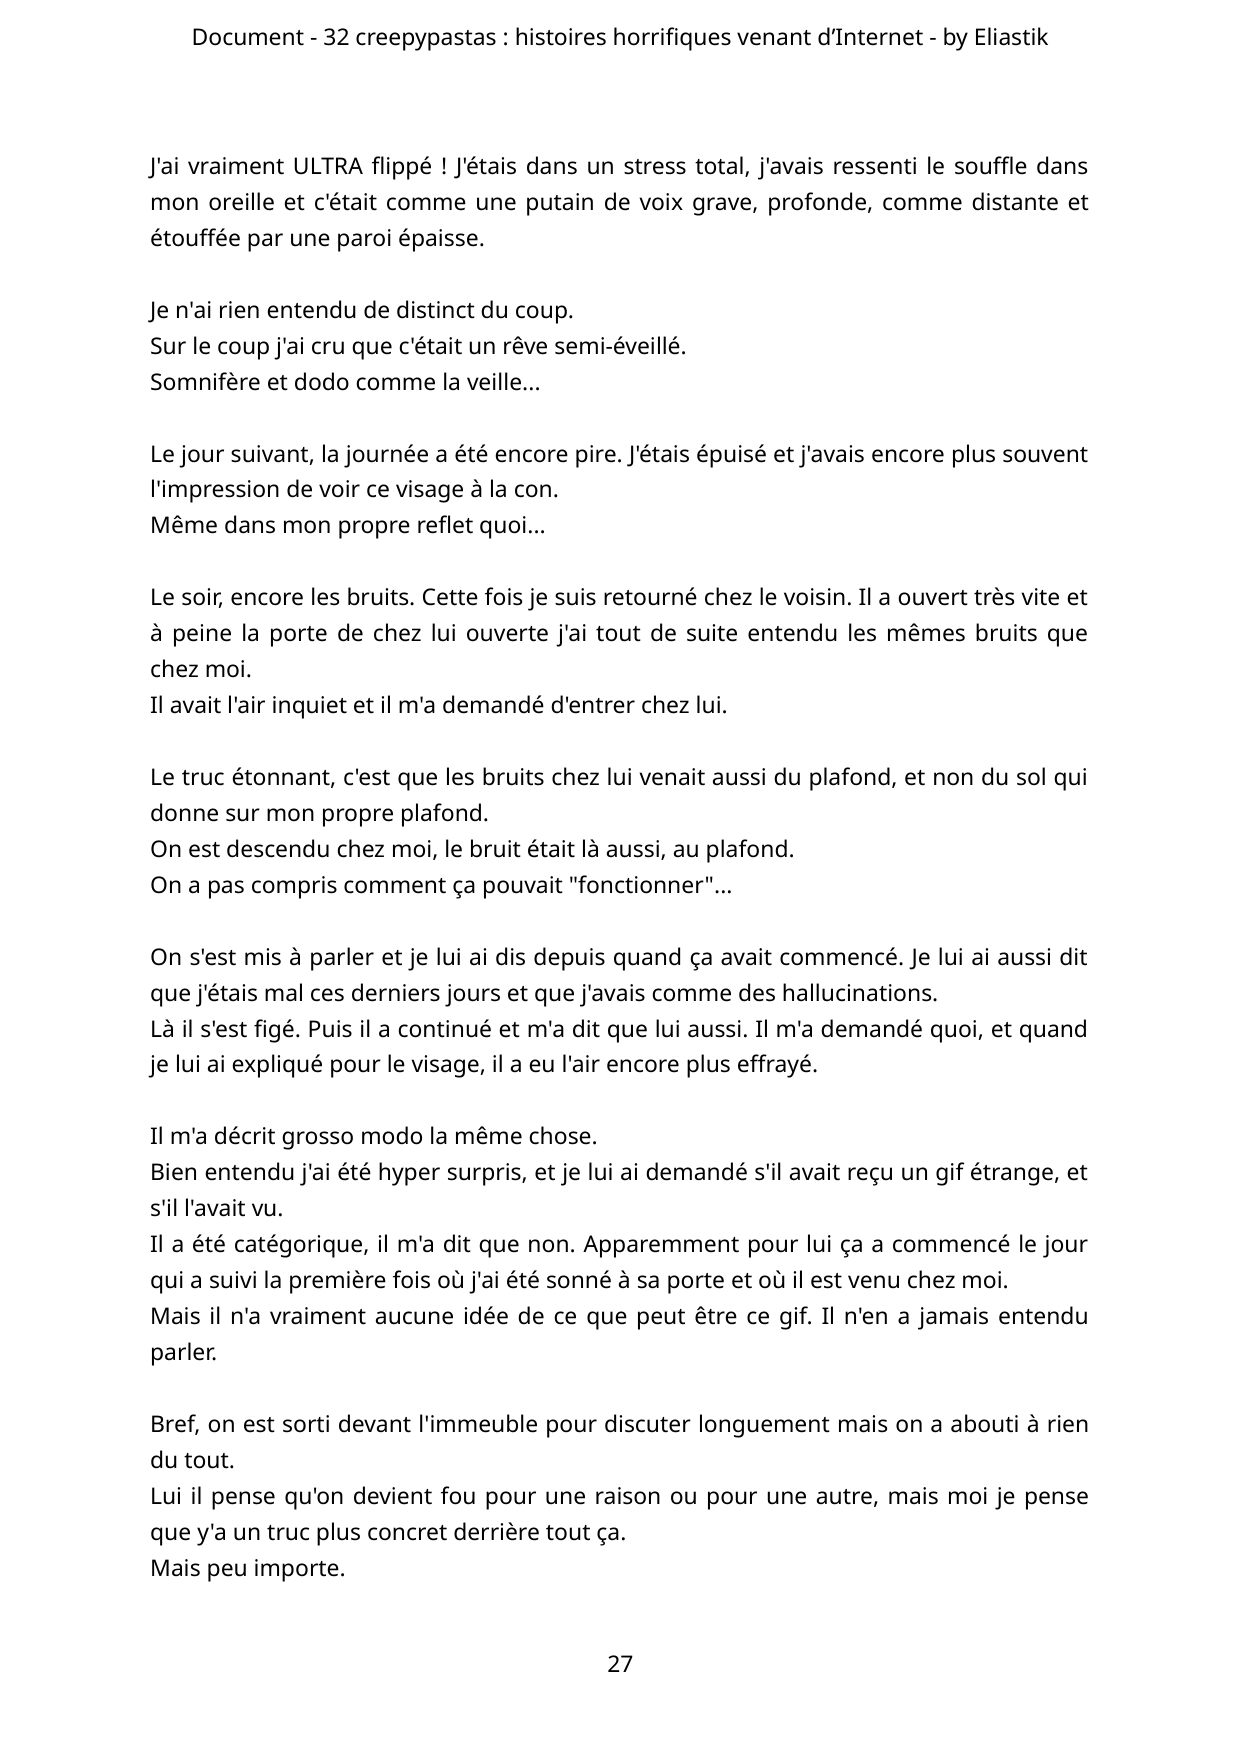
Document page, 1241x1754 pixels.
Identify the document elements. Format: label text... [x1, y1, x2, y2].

text Même dans mon propre reflet quoi... [150, 509, 1090, 541]
text Sur le coup j'ai cru que c'était un rêve semi-éveillé. [150, 330, 1090, 361]
text Bien entendu j'ai été hyper surpris, et je lui ai demandé s'il avait reçu un gif étrange, et s'il l'avait vu. [150, 1156, 1090, 1223]
text On a pas compris comment ça pouvait "fonctionner"... [150, 869, 1090, 900]
text Il a été catégorique, il m'a dit que non. Apparemment pour lui ça a commencé le jour qui a suivi la première fois où j'ai été sonné à sa porte et où il est venu chez moi. [150, 1228, 1090, 1295]
text Je n'ai rien entendu de distinct du coup. [150, 294, 1090, 325]
text On est descendu chez moi, le bruit était là aussi, au plafond. [150, 833, 1090, 864]
text Il m'a décrit grosso modo la même chose. [150, 1120, 1090, 1152]
text Il avait l'air inquiet et il m'a demandé d'entrer chez lui. [150, 689, 1090, 720]
text Le jour suivant, la journée a été encore pire. J'étais épuisé et j'avais encore plus souvent l'impression de voir ce visage à la con. [150, 437, 1090, 505]
text Mais peu importe. [150, 1552, 1090, 1583]
text Le truc étonnant, c'est que les bruits chez lui venait aussi du plafond, et non du sol qui donne sur mon propre plafond. [150, 761, 1090, 828]
text Lui il pense qu'on devient fou pour une raison ou pour une autre, mais moi je pense que y'a un truc plus concret derrière tout ça. [150, 1480, 1090, 1547]
text Bref, on est sorti devant l'immeuble pour discuter longuement mais on a abouti à rien du tout. [150, 1408, 1090, 1475]
text Là il s'est figé. Puis il a continué et m'a dit que lui aussi. Il m'a demandé quoi, et quand je lui ai expliqué pour le visage, il a eu l'air encore plus effrayé. [150, 1012, 1090, 1080]
text Somnifère et dodo comme la veille... [150, 366, 1090, 397]
text On s'est mis à parler et je lui ai dis depuis quand ça avait commencé. Je lui ai aussi dit que j'étais mal ces derniers jours et que j'avais comme des hallucinations. [150, 941, 1090, 1008]
text Mais il n'a vraiment aucune idée de ce que peut être ce gif. Il n'en a jamais entendu parler. [150, 1300, 1090, 1367]
text Le soir, encore les bruits. Cette fois je suis retourné chez le voisin. Il a ouvert très vite et à peine la porte de chez lui ouverte j'ai tout de suite entendu les mêmes bruits que chez moi. [150, 581, 1090, 684]
text J'ai vraiment ULTRA flippé ! J'étais dans un stress total, j'avais ressenti le souffle dans mon oreille et c'était comme une putain de voix grave, profonde, comme distante et étouffée par une paroi épaisse. [150, 150, 1090, 253]
